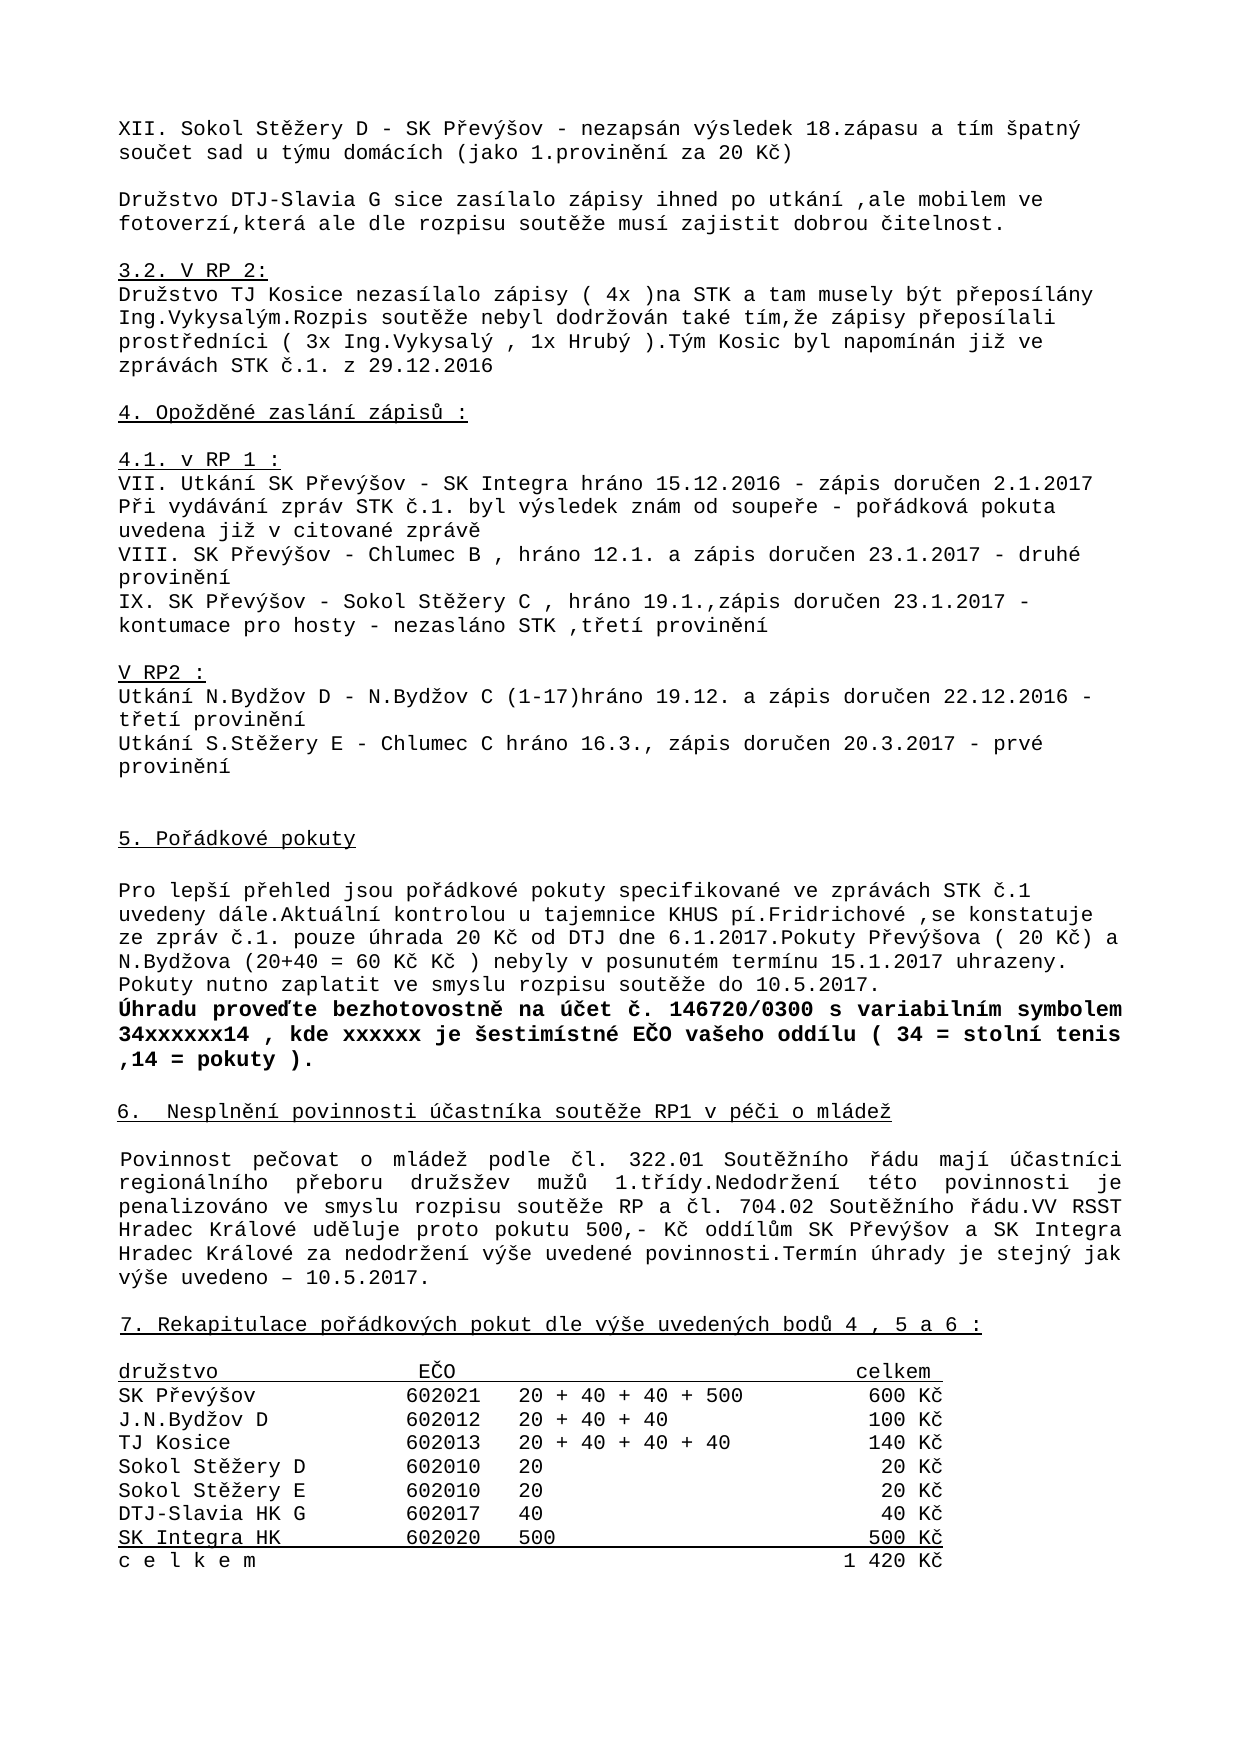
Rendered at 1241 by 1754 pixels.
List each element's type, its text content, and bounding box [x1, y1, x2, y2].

text VIII. SK Převýšov - Chlumec B , hráno 12.1. a zápis doručen 23.1.2017 - druhé provinění [118, 544, 1122, 591]
text Družstvo TJ Kosice nezasílalo zápisy ( 4x )na STK a tam musely být přeposílány Ing.Vykysalým.Rozpis soutěže nebyl dodržován také tím,že zápisy přeposílali prostředníci ( 3x Ing.Vykysalý , 1x Hrubý ).Tým Kosic byl napomínán již ve zprávách STK č.1. z 29.12.2016 [118, 284, 1122, 378]
text Povinnost pečovat o mládež podle čl. 322.01 Soutěžního řádu mají účastníci regionálního přeboru družsžev mužů 1.třídy.Nedodržení této povinnosti je penalizováno ve smyslu rozpisu soutěže RP a čl. 704.02 Soutěžního řádu.VV RSST Hradec Králové uděluje proto pokutu 500,- Kč oddílům SK Převýšov a SK Integra Hradec Králové za nedodržení výše uvedené povinnosti.Termín úhrady je stejný jak výše uvedeno – 10.5.2017. [118, 1148, 1122, 1290]
text 7. Rekapitulace pořádkových pokut dle výše uvedených bodů 4 , 5 a 6 : [118, 1314, 1122, 1338]
text Pro lepší přehled jsou pořádkové pokuty specifikované ve zprávách STK č.1 uvedeny dále.Aktuální kontrolou u tajemnice KHUS pí.Fridrichové ,se konstatuje ze zpráv č.1. pouze úhrada 20 Kč od DTJ dne 6.1.2017.Pokuty Převýšova ( 20 Kč) a N.Bydžova (20+40 = 60 Kč Kč ) nebyly v posunutém termínu 15.1.2017 uhrazeny. Pokuty nutno zaplatit ve smyslu rozpisu soutěže do 10.5.2017. [118, 880, 1122, 998]
text DTJ-Slavia HK G 602017 40 40 Kč [118, 1503, 1122, 1527]
text družstvo EČO celkem [118, 1361, 1122, 1385]
text Družstvo DTJ-Slavia G sice zasílalo zápisy ihned po utkání ,ale mobilem ve fotoverzí,která ale dle rozpisu soutěže musí zajistit dobrou čitelnost. [118, 189, 1122, 236]
text TJ Kosice 602013 20 + 40 + 40 + 40 140 Kč [118, 1432, 1122, 1456]
text SK Integra HK 602020 500 500 Kč [118, 1527, 1122, 1551]
text Úhradu proveďte bezhotovostně na účet č. 146720/0300 s variabilním symbolem 34xxxxxx14 , kde xxxxxx je šestimístné EČO vašeho oddílu ( 34 = stolní tenis ,14 = pokuty ). [118, 998, 1122, 1072]
text XII. Sokol Stěžery D - SK Převýšov - nezapsán výsledek 18.zápasu a tím špatný součet sad u týmu domácích (jako 1.provinění za 20 Kč) [118, 118, 1122, 165]
text 4. Opožděné zaslání zápisů : [118, 402, 1122, 426]
text Sokol Stěžery E 602010 20 20 Kč [118, 1479, 1122, 1503]
text VII. Utkání SK Převýšov - SK Integra hráno 15.12.2016 - zápis doručen 2.1.2017 [118, 473, 1122, 496]
text 5. Pořádkové pokuty [118, 827, 1122, 851]
text V RP2 : [118, 662, 1122, 686]
text 4.1. v RP 1 : [118, 449, 1122, 473]
text SK Převýšov 602021 20 + 40 + 40 + 500 600 Kč [118, 1385, 1122, 1409]
text Při vydávání zpráv STK č.1. byl výsledek znám od soupeře - pořádková pokuta uvedena již v citované zprávě [118, 496, 1122, 544]
text c e l k e m 1 420 Kč [118, 1551, 1122, 1574]
text J.N.Bydžov D 602012 20 + 40 + 40 100 Kč [118, 1409, 1122, 1432]
text Utkání S.Stěžery E - Chlumec C hráno 16.3., zápis doručen 20.3.2017 - prvé provinění [118, 733, 1122, 780]
text 3.2. V RP 2: [118, 260, 1122, 284]
text IX. SK Převýšov - Sokol Stěžery C , hráno 19.1.,zápis doručen 23.1.2017 - kontumace pro hosty - nezasláno STK ,třetí provinění [118, 591, 1122, 638]
text Utkání N.Bydžov D - N.Bydžov C (1-17)hráno 19.12. a zápis doručen 22.12.2016 - třetí provinění [118, 686, 1122, 733]
text Sokol Stěžery D 602010 20 20 Kč [118, 1456, 1122, 1479]
text 6. Nesplnění povinnosti účastníka soutěže RP1 v péči o mládež [117, 1101, 1122, 1125]
